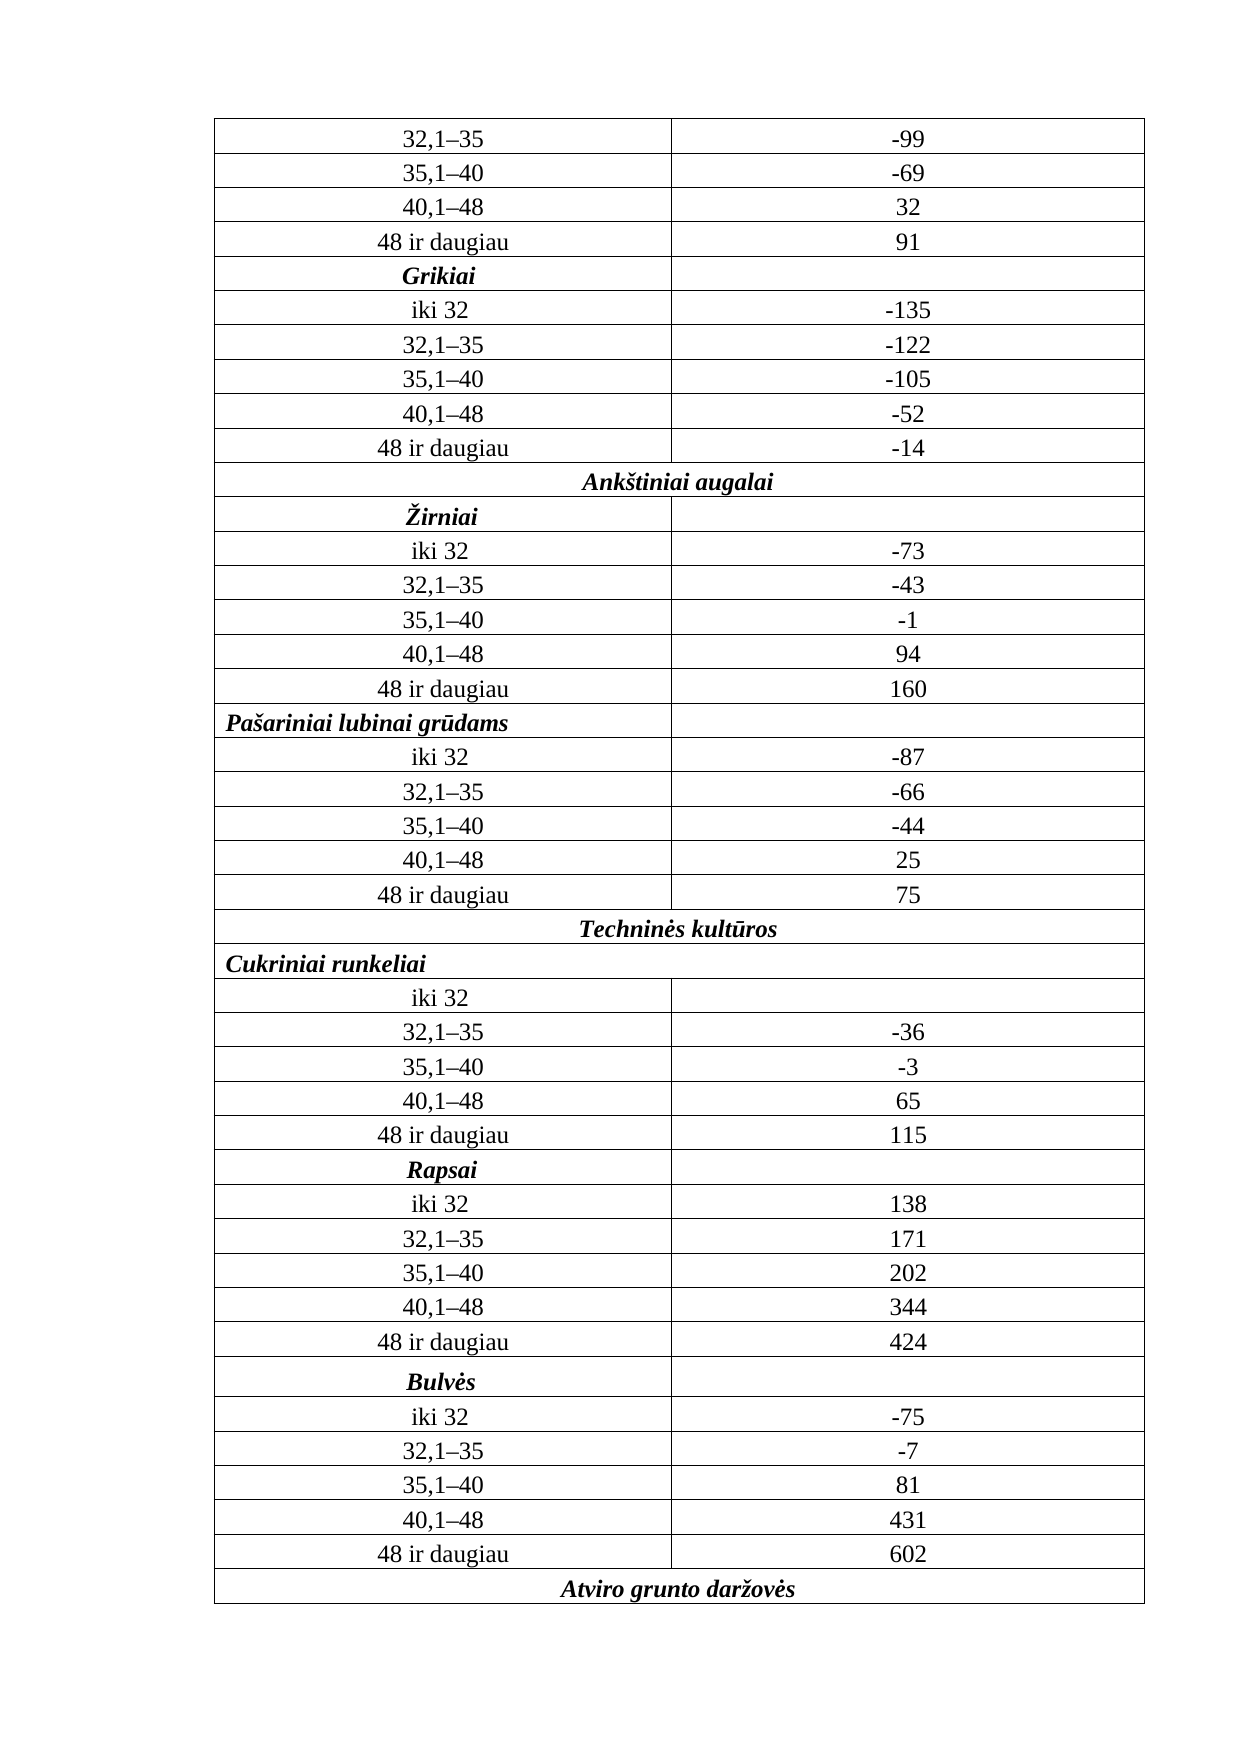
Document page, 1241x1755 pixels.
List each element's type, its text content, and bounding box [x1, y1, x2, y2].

table_cell -3 [672, 1047, 1144, 1081]
table_cell [672, 704, 1144, 737]
table_cell 32,1–35 [215, 772, 671, 806]
table_cell 40,1–48 [215, 841, 671, 874]
table_cell iki 32 [215, 738, 671, 771]
table_cell 40,1–48 [215, 1082, 671, 1115]
table_cell -36 [672, 1013, 1144, 1046]
table_cell 32,1–35 [215, 1219, 671, 1252]
table_cell [672, 979, 1144, 1012]
table_cell Pašariniai lubinai grūdams [215, 704, 671, 737]
table_cell 32 [672, 188, 1144, 221]
table_cell -87 [672, 738, 1144, 771]
table_cell 32,1–35 [215, 566, 671, 599]
table_cell 48 ir daugiau [215, 669, 671, 702]
table_cell 40,1–48 [215, 188, 671, 221]
table_cell 344 [672, 1288, 1144, 1321]
table_cell Žirniai [215, 497, 671, 531]
table_cell 171 [672, 1219, 1144, 1252]
table_cell [672, 497, 1144, 531]
table_cell -69 [672, 154, 1144, 187]
table_cell 40,1–48 [215, 394, 671, 427]
table_cell [672, 1150, 1144, 1184]
table_cell Atviro grunto daržovės [215, 1569, 1144, 1602]
table_cell 40,1–48 [215, 635, 671, 668]
table_cell 91 [672, 222, 1144, 256]
table_cell 35,1–40 [215, 154, 671, 187]
table_cell 32,1–35 [215, 325, 671, 359]
table_cell -75 [672, 1397, 1144, 1431]
table_cell 32,1–35 [215, 1013, 671, 1046]
table_cell Ankštiniai augalai [215, 463, 1144, 496]
table_cell 35,1–40 [215, 1047, 671, 1081]
table_cell 40,1–48 [215, 1500, 671, 1534]
table_cell 115 [672, 1116, 1144, 1149]
table_cell [672, 257, 1144, 290]
table_cell 32,1–35 [215, 1432, 671, 1465]
table_cell -135 [672, 291, 1144, 324]
table_cell 48 ir daugiau [215, 1535, 671, 1568]
table_cell 25 [672, 841, 1144, 874]
table_cell 35,1–40 [215, 807, 671, 840]
table_cell -122 [672, 325, 1144, 359]
table_cell iki 32 [215, 1185, 671, 1218]
table_cell 602 [672, 1535, 1144, 1568]
table_cell -14 [672, 429, 1144, 462]
table_cell Techninės kultūros [215, 910, 1144, 943]
table_cell -44 [672, 807, 1144, 840]
table_cell 48 ir daugiau [215, 875, 671, 909]
table_cell 94 [672, 635, 1144, 668]
table_cell 65 [672, 1082, 1144, 1115]
table_cell 202 [672, 1254, 1144, 1287]
table_cell iki 32 [215, 979, 671, 1012]
table_cell iki 32 [215, 532, 671, 565]
table_cell 138 [672, 1185, 1144, 1218]
table_cell 35,1–40 [215, 1466, 671, 1499]
table_cell 424 [672, 1322, 1144, 1356]
table_cell -43 [672, 566, 1144, 599]
table_cell 35,1–40 [215, 600, 671, 634]
table_cell 40,1–48 [215, 1288, 671, 1321]
table_cell 431 [672, 1500, 1144, 1534]
table_cell 48 ir daugiau [215, 1116, 671, 1149]
table_cell 48 ir daugiau [215, 429, 671, 462]
table_cell [672, 1357, 1144, 1396]
table_cell 48 ir daugiau [215, 1322, 671, 1356]
table_cell Rapsai [215, 1150, 671, 1184]
table_cell -7 [672, 1432, 1144, 1465]
table_cell -73 [672, 532, 1144, 565]
table_cell iki 32 [215, 291, 671, 324]
table_cell 75 [672, 875, 1144, 909]
table_cell 81 [672, 1466, 1144, 1499]
table_cell -99 [672, 119, 1144, 152]
table_cell Cukriniai runkeliai [215, 944, 1144, 977]
table_cell 35,1–40 [215, 360, 671, 393]
table_cell -105 [672, 360, 1144, 393]
table_cell Bulvės [215, 1357, 671, 1396]
table_cell -1 [672, 600, 1144, 634]
table_cell -52 [672, 394, 1144, 427]
table_cell 32,1–35 [215, 119, 671, 152]
table_cell 48 ir daugiau [215, 222, 671, 256]
table_cell Grikiai [215, 257, 671, 290]
table_cell -66 [672, 772, 1144, 806]
table_cell iki 32 [215, 1397, 671, 1431]
table_cell 35,1–40 [215, 1254, 671, 1287]
table_cell 160 [672, 669, 1144, 702]
